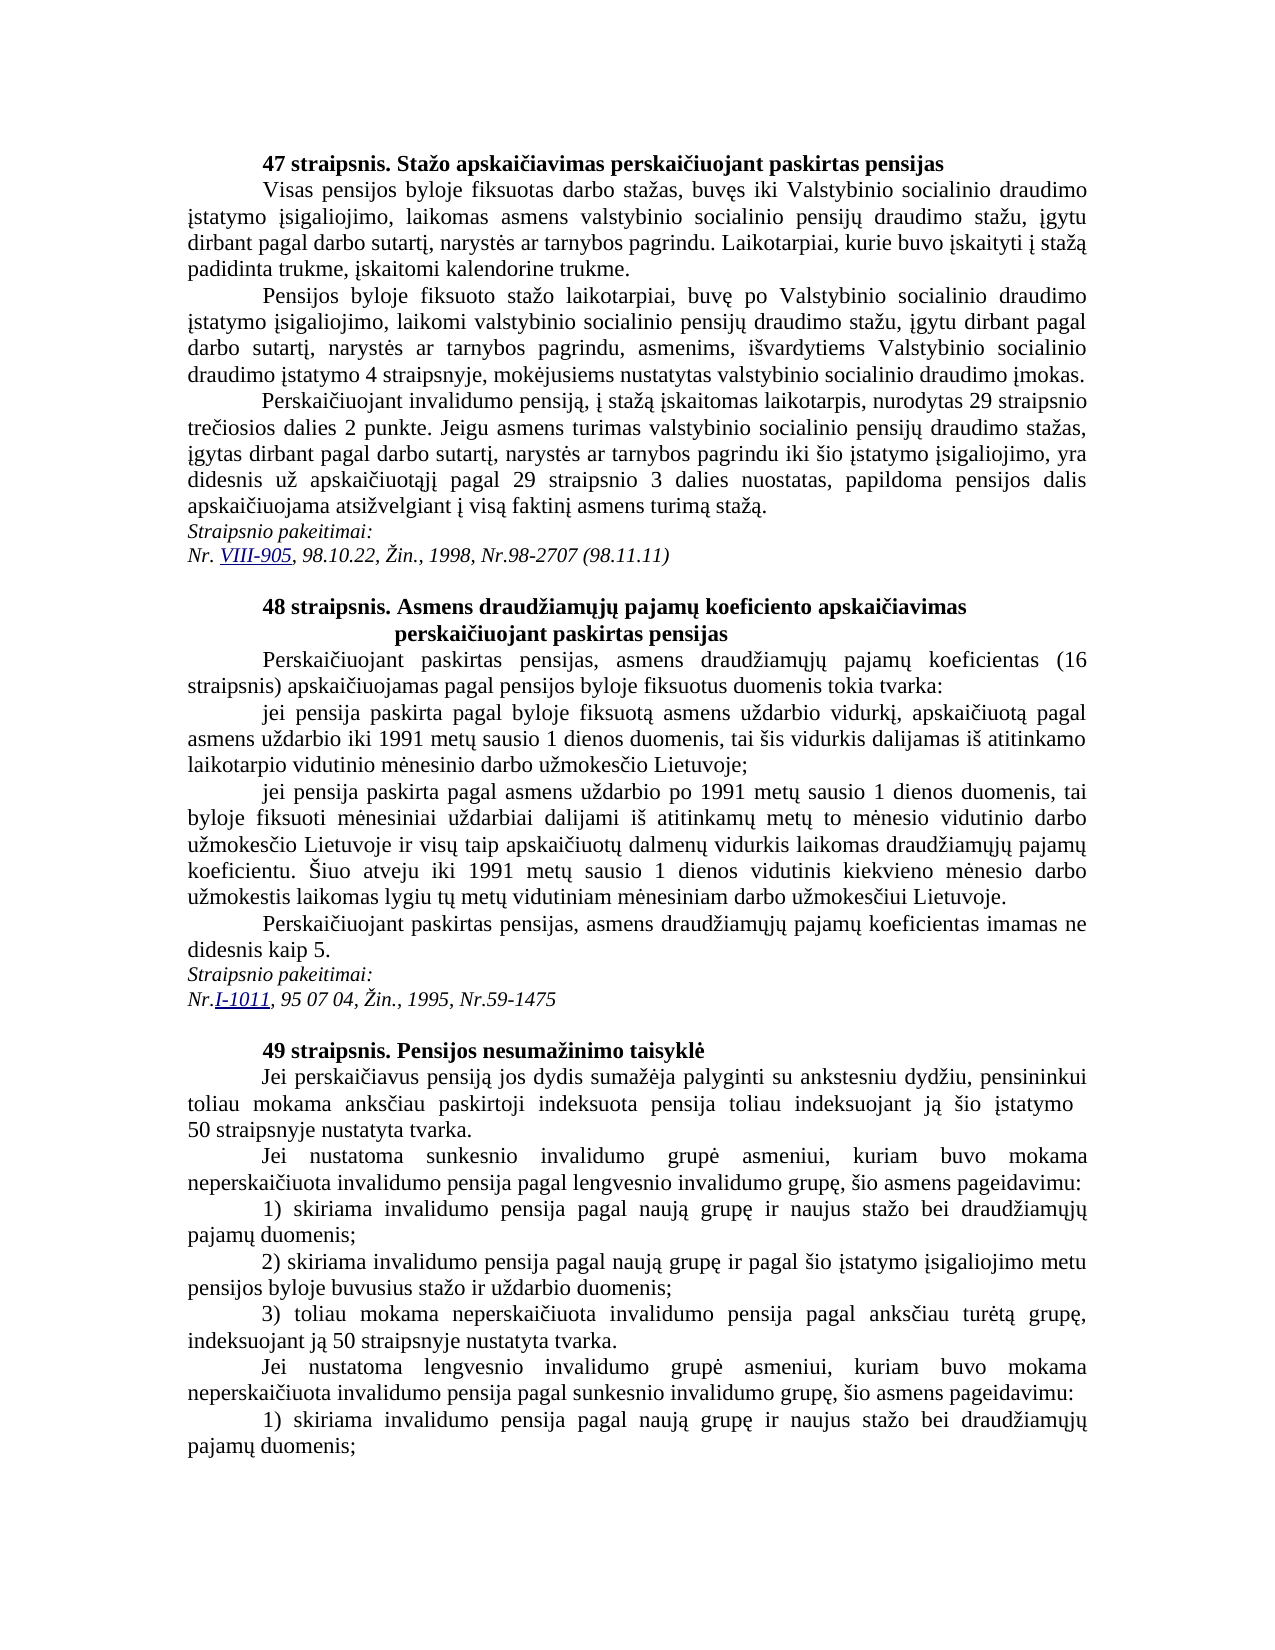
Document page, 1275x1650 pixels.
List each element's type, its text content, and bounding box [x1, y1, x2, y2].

text Jei perskaičiavus pensiją jos dydis sumažėja palyginti su ankstesniu dydžiu, pensininkui toliau mokama anksčiau paskirtoji indeksuota pensija toliau indeksuojant ją šio įstatymo 50 straipsnyje nustatyta tvarka. [187, 1063, 1088, 1142]
text 49 straipsnis. Pensijos nesumažinimo taisyklė [187, 1037, 1088, 1063]
text 3) toliau mokama neperskaičiuota invalidumo pensija pagal anksčiau turėtą grupę, indeksuojant ją 50 straipsnyje nustatyta tvarka. [187, 1300, 1088, 1353]
text 1) skiriama invalidumo pensija pagal naują grupę ir naujus stažo bei draudžiamųjų pajamų duomenis; [187, 1406, 1088, 1458]
text Perskaičiuojant invalidumo pensiją, į stažą įskaitomas laikotarpis, nurodytas 29 straipsnio trečiosios dalies 2 punkte. Jeigu asmens turimas valstybinio socialinio pensijų draudimo stažas, įgytas dirbant pagal darbo sutartį, narystės ar tarnybos pagrindu iki šio įstatymo įsigaliojimo, yra didesnis už apskaičiuotąjį pagal 29 straipsnio 3 dalies nuostatas, papildoma pensijos dalis apskaičiuojama atsižvelgiant į visą faktinį asmens turimą stažą. [187, 387, 1088, 519]
text Nr. VIII-905, 98.10.22, Žin., 1998, Nr.98-2707 (98.11.11) [187, 543, 1088, 567]
text Perskaičiuojant paskirtas pensijas, asmens draudžiamųjų pajamų koeficientas imamas ne didesnis kaip 5. [187, 910, 1088, 962]
text Visas pensijos byloje fiksuotas darbo stažas, buvęs iki Valstybinio socialinio draudimo įstatymo įsigaliojimo, laikomas asmens valstybinio socialinio pensijų draudimo stažu, įgytu dirbant pagal darbo sutartį, narystės ar tarnybos pagrindu. Laikotarpiai, kurie buvo įskaityti į stažą padidinta trukme, įskaitomi kalendorine trukme. [187, 176, 1088, 282]
text Jei nustatoma sunkesnio invalidumo grupė asmeniui, kuriam buvo mokama neperskaičiuota invalidumo pensija pagal lengvesnio invalidumo grupę, šio asmens pageidavimu: [187, 1142, 1088, 1195]
text perskaičiuojant paskirtas pensijas [187, 620, 1088, 646]
text Nr.I-1011, 95 07 04, Žin., 1995, Nr.59-1475 [187, 986, 1088, 1011]
text Straipsnio pakeitimai: [187, 962, 1088, 986]
text 1) skiriama invalidumo pensija pagal naują grupę ir naujus stažo bei draudžiamųjų pajamų duomenis; [187, 1195, 1088, 1248]
text 47 straipsnis. Stažo apskaičiavimas perskaičiuojant paskirtas pensijas [187, 150, 1088, 176]
text 2) skiriama invalidumo pensija pagal naują grupę ir pagal šio įstatymo įsigaliojimo metu pensijos byloje buvusius stažo ir uždarbio duomenis; [187, 1248, 1088, 1300]
text jei pensija paskirta pagal asmens uždarbio po 1991 metų sausio 1 dienos duomenis, tai byloje fiksuoti mėnesiniai uždarbiai dalijami iš atitinkamų metų to mėnesio vidutinio darbo užmokesčio Lietuvoje ir visų taip apskaičiuotų dalmenų vidurkis laikomas draudžiamųjų pajamų koeficientu. Šiuo atveju iki 1991 metų sausio 1 dienos vidutinis kiekvieno mėnesio darbo užmokestis laikomas lygiu tų metų vidutiniam mėnesiniam darbo užmokesčiui Lietuvoje. [187, 778, 1088, 910]
text Perskaičiuojant paskirtas pensijas, asmens draudžiamųjų pajamų koeficientas (16 straipsnis) apskaičiuojamas pagal pensijos byloje fiksuotus duomenis tokia tvarka: [187, 646, 1088, 699]
text Pensijos byloje fiksuoto stažo laikotarpiai, buvę po Valstybinio socialinio draudimo įstatymo įsigaliojimo, laikomi valstybinio socialinio pensijų draudimo stažu, įgytu dirbant pagal darbo sutartį, narystės ar tarnybos pagrindu, asmenims, išvardytiems Valstybinio socialinio draudimo įstatymo 4 straipsnyje, mokėjusiems nustatytas valstybinio socialinio draudimo įmokas. [187, 282, 1088, 387]
text jei pensija paskirta pagal byloje fiksuotą asmens uždarbio vidurkį, apskaičiuotą pagal asmens uždarbio iki 1991 metų sausio 1 dienos duomenis, tai šis vidurkis dalijamas iš atitinkamo laikotarpio vidutinio mėnesinio darbo užmokesčio Lietuvoje; [187, 699, 1088, 778]
text Jei nustatoma lengvesnio invalidumo grupė asmeniui, kuriam buvo mokama neperskaičiuota invalidumo pensija pagal sunkesnio invalidumo grupę, šio asmens pageidavimu: [187, 1353, 1088, 1406]
text 48 straipsnis. Asmens draudžiamųjų pajamų koeficiento apskaičiavimas [187, 593, 1088, 620]
text Straipsnio pakeitimai: [187, 519, 1088, 543]
